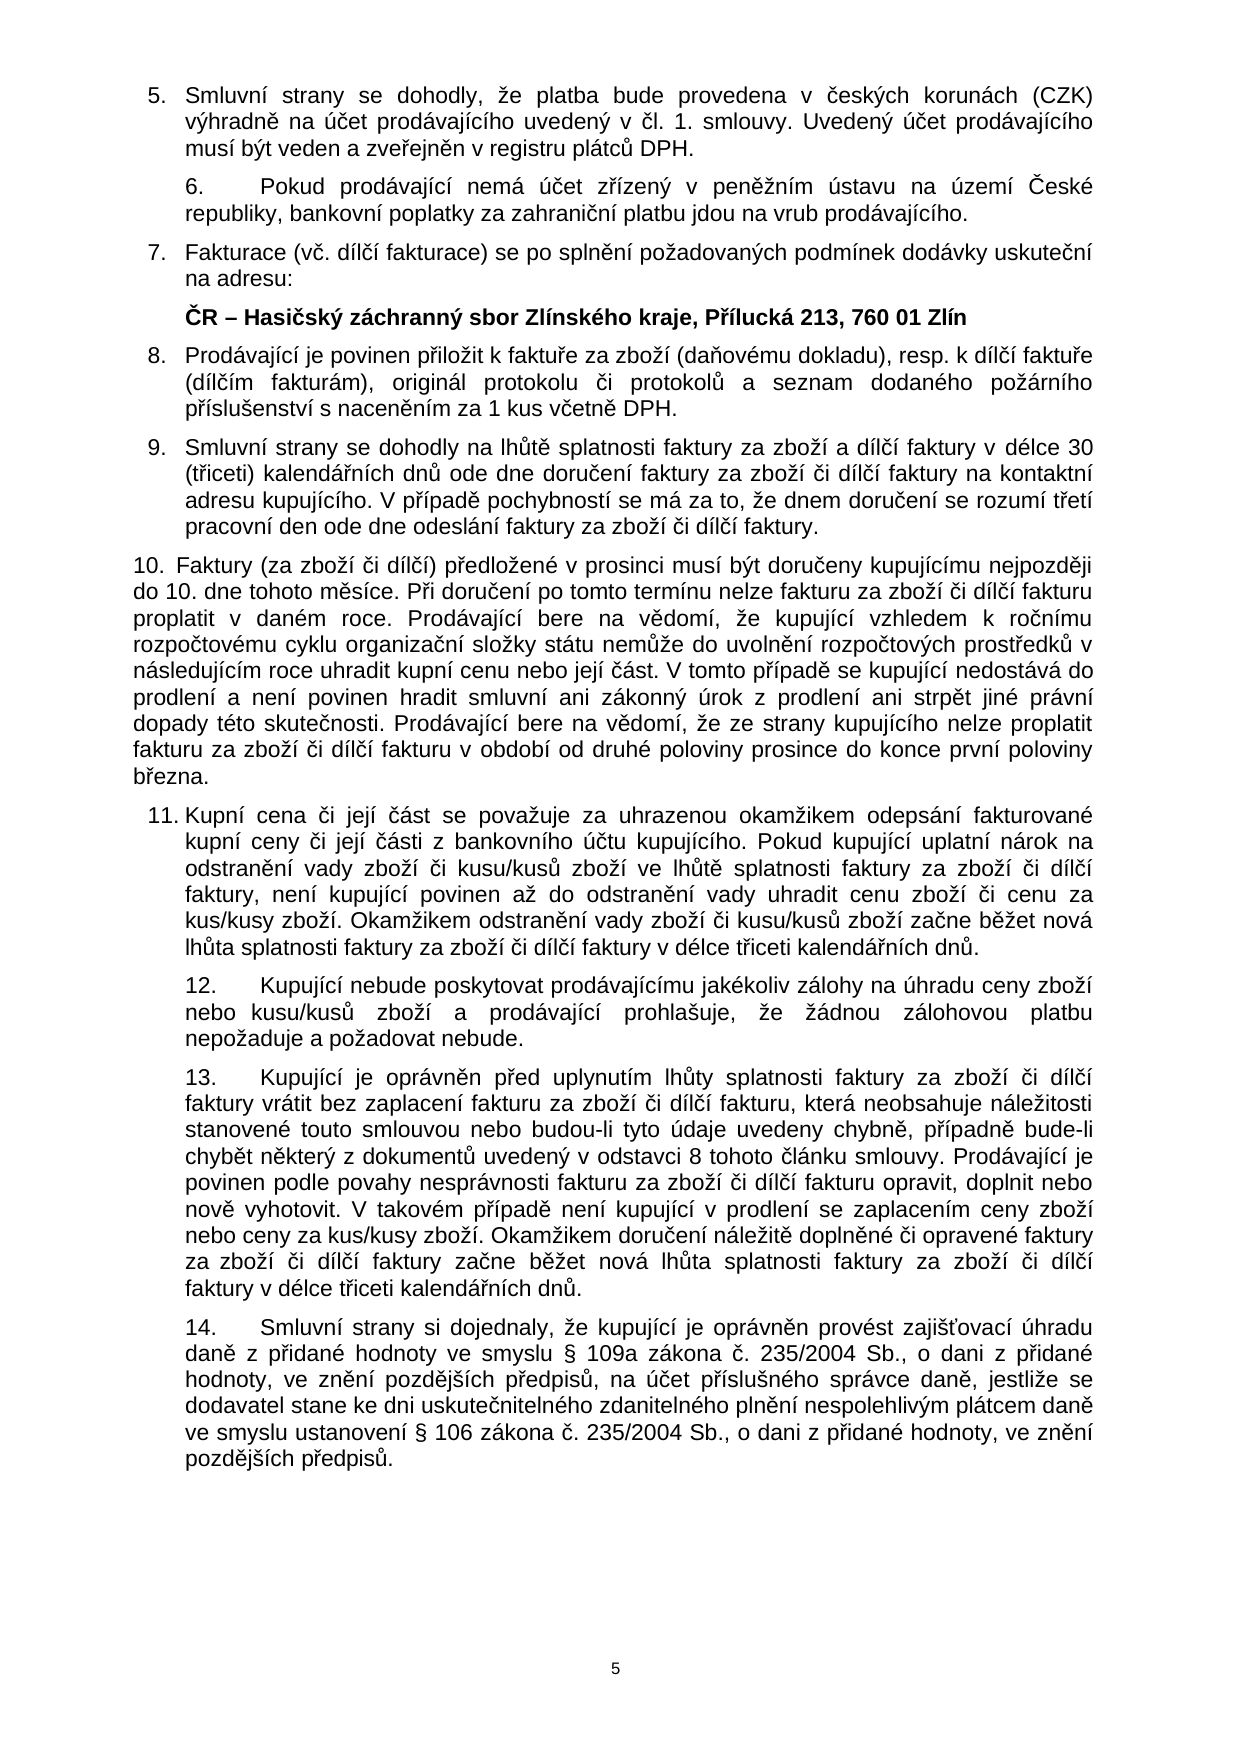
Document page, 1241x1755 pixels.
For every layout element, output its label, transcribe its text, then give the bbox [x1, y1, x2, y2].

list Smluvní strany se dohodly, že platba bude provedena v českých korunách (CZK) výhradně na účet prodávajícího uvedený v čl. 1. smlouvy. Uvedený účet prodávajícího musí být veden a zveřejněn v registru plátců DPH. [147, 82, 1093, 161]
subtitle ČR – Hasičský záchranný sbor Zlínského kraje, Přílucká 213, 760 01 Zlín [185, 304, 1137, 330]
list Fakturace (vč. dílčí fakturace) se po splnění požadovaných podmínek dodávky uskuteční na adresu: [147, 238, 1093, 291]
list Smluvní strany si dojednaly, že kupující je oprávněn provést zajišťovací úhradu daně z přidané hodnoty ve smyslu § 109a zákona č. 235/2004 Sb., o dani z přidané hodnoty, ve znění pozdějších předpisů, na účet příslušného správce daně, jestliže se dodavatel stane ke dni uskutečnitelného zdanitelného plnění nespolehlivým plátcem daně ve smyslu ustanovení § 106 zákona č. 235/2004 Sb., o dani z přidané hodnoty, ve znění pozdějších předpisů. [185, 1313, 1093, 1472]
list Smluvní strany se dohodly na lhůtě splatnosti faktury za zboží a dílčí faktury v délce 30 (třiceti) kalendářních dnů ode dne doručení faktury za zboží či dílčí faktury na kontaktní adresu kupujícího. V případě pochybností se má za to, že dnem doručení se rozumí třetí pracovní den ode dne odeslání faktury za zboží či dílčí faktury. [147, 434, 1094, 539]
list Kupní cena či její část se považuje za uhrazenou okamžikem odepsání fakturované kupní ceny či její části z bankovního účtu kupujícího. Pokud kupující uplatní nárok na odstranění vady zboží či kusu/kusů zboží ve lhůtě splatnosti faktury za zboží či dílčí faktury, není kupující povinen až do odstranění vady uhradit cenu zboží či cenu za kus/kusy zboží. Okamžikem odstranění vady zboží či kusu/kusů zboží začne běžet nová lhůta splatnosti faktury za zboží či dílčí faktury v délce třiceti kalendářních dnů. [147, 802, 1094, 960]
list Kupující nebude poskytovat prodávajícímu jakékoliv zálohy na úhradu ceny zboží nebo kusu/kusů zboží a prodávající prohlašuje, že žádnou zálohovou platbu nepožaduje a požadovat nebude. [185, 972, 1093, 1051]
list Kupující je oprávněn před uplynutím lhůty splatnosti faktury za zboží či dílčí faktury vrátit bez zaplacení fakturu za zboží či dílčí fakturu, která neobsahuje náležitosti stanovené touto smlouvou nebo budou-li tyto údaje uvedeny chybně, případně bude-li chybět některý z dokumentů uvedený v odstavci 8 tohoto článku smlouvy. Prodávající je povinen podle povahy nesprávnosti fakturu za zboží či dílčí fakturu opravit, doplnit nebo nově vyhotovit. V takovém případě není kupující v prodlení se zaplacením ceny zboží nebo ceny za kus/kusy zboží. Okamžikem doručení náležitě doplněné či opravené faktury za zboží či dílčí faktury začne běžet nová lhůta splatnosti faktury za zboží či dílčí faktury v délce třiceti kalendářních dnů. [185, 1064, 1094, 1301]
list Pokud prodávající nemá účet zřízený v peněžním ústavu na území České republiky, bankovní poplatky za zahraniční platbu jdou na vrub prodávajícího. [185, 173, 1093, 226]
list Faktury (za zboží či dílčí) předložené v prosinci musí být doručeny kupujícímu nejpozději do 10. dne tohoto měsíce. Při doručení po tomto termínu nelze fakturu za zboží či dílčí fakturu proplatit v daném roce. Prodávající bere na vědomí, že kupující vzhledem k ročnímu rozpočtovému cyklu organizační složky státu nemůže do uvolnění rozpočtových prostředků v následujícím roce uhradit kupní cenu nebo její část. V tomto případě se kupující nedostává do prodlení a není povinen hradit smluvní ani zákonný úrok z prodlení ani strpět jiné právní dopady této skutečnosti. Prodávající bere na vědomí, že ze strany kupujícího nelze proplatit fakturu za zboží či dílčí fakturu v období od druhé poloviny prosince do konce první poloviny března. [133, 552, 1093, 789]
list Prodávající je povinen přiložit k faktuře za zboží (daňovému dokladu), resp. k dílčí faktuře (dílčím fakturám), originál protokolu či protokolů a seznam dodaného požárního příslušenství s naceněním za 1 kus včetně DPH. [147, 342, 1093, 422]
